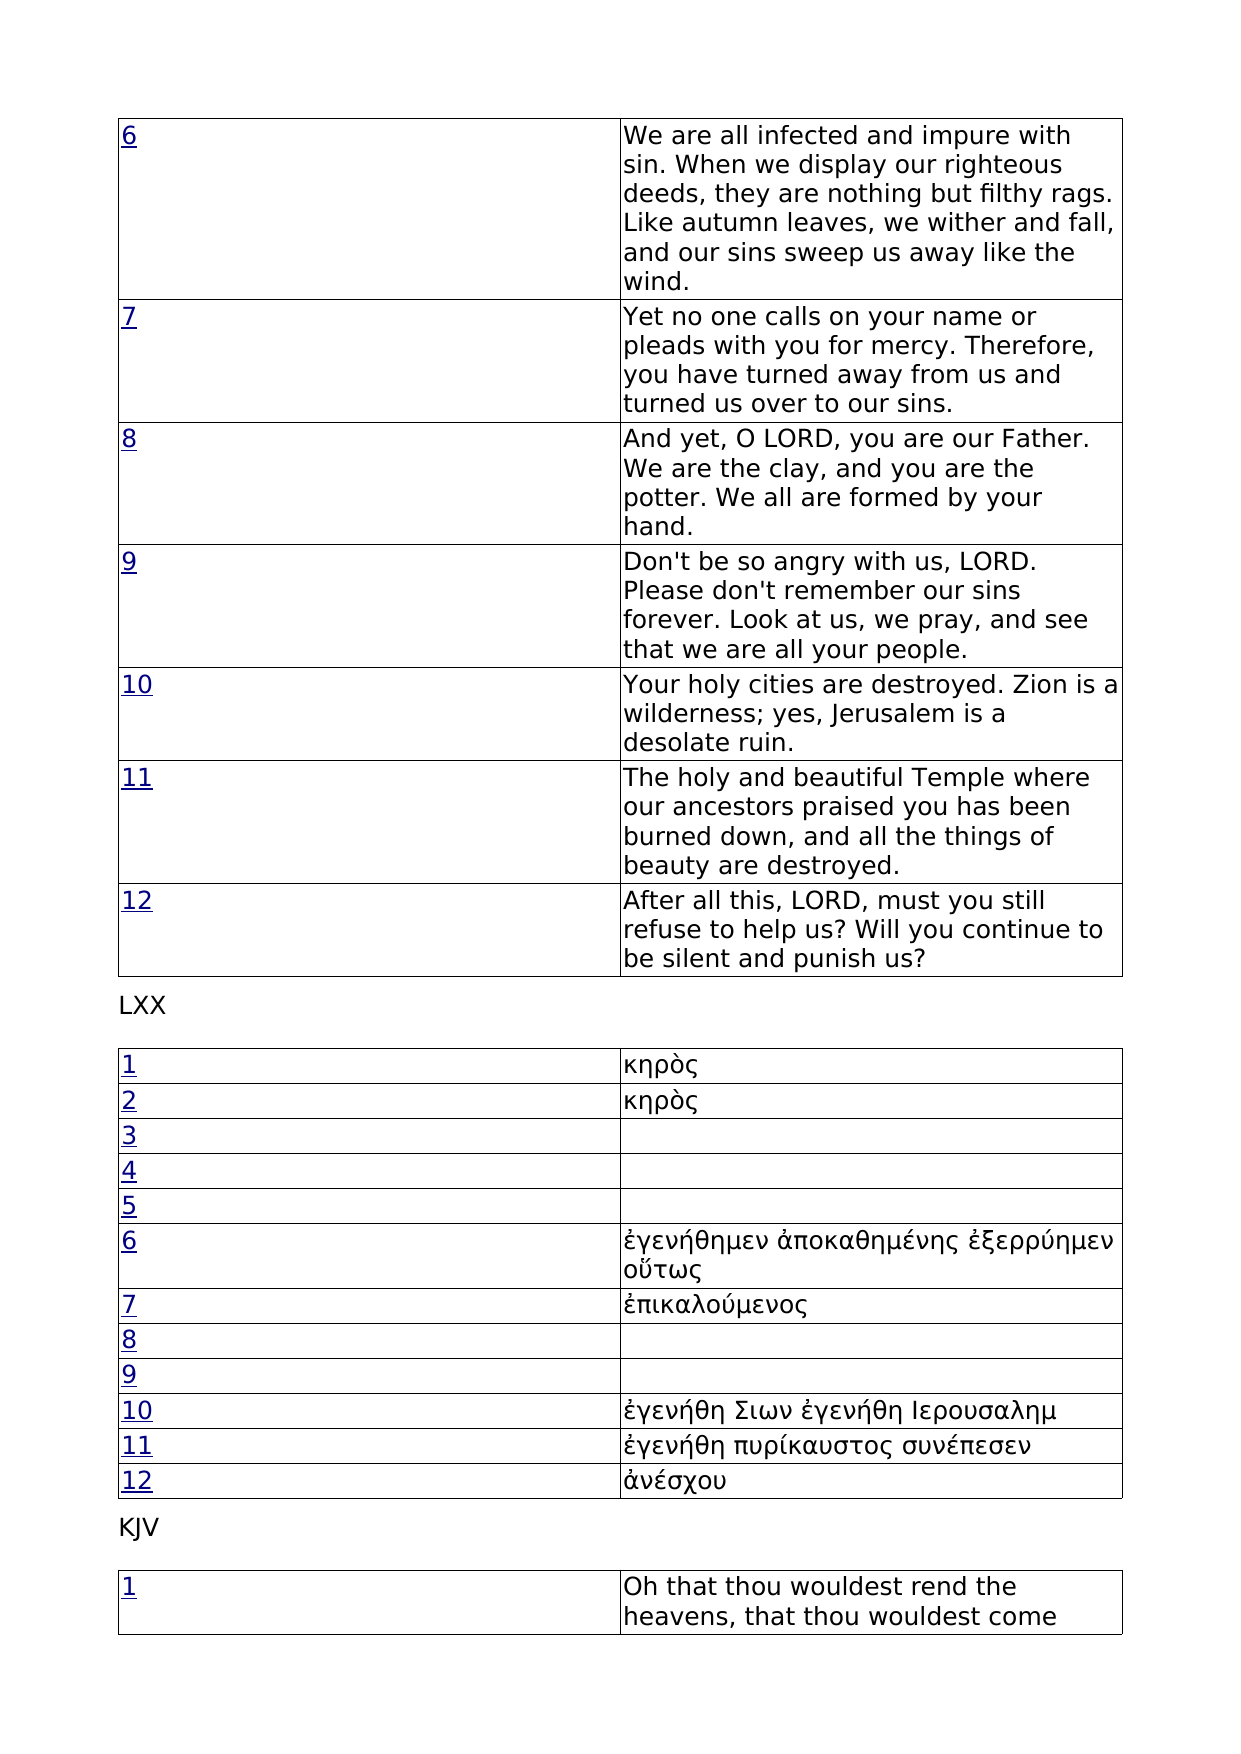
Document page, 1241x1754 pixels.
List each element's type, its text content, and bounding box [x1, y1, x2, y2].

table_cell 10 [119, 668, 620, 760]
table_cell ἐγενήθημεν ἀποκαθημένης ἐξερρύημεν οὕτως [621, 1224, 1122, 1287]
table_cell ἐπικαλούμενος [621, 1289, 1122, 1323]
table_cell The holy and beautiful Temple where our ancestors praised you has been burned down, and all the things of beauty are destroyed. [621, 761, 1122, 883]
table_cell 2 [119, 1084, 620, 1118]
table_cell 12 [119, 884, 620, 976]
table_cell [621, 1189, 1122, 1223]
table_cell 11 [119, 1429, 620, 1463]
table_cell ἐγενήθη Σιων ἐγενήθη Ιερουσαλημ [621, 1394, 1122, 1428]
table_header Oh that thou wouldest rend the heavens, that thou wouldest come [621, 1571, 1122, 1634]
table_cell 6 [119, 1224, 620, 1287]
table_cell 5 [119, 1189, 620, 1223]
table_cell After all this, LORD, must you still refuse to help us? Will you continue to be silent and punish us? [621, 884, 1122, 976]
table_cell 8 [119, 423, 620, 544]
table_cell We are all infected and impure with sin. When we display our righteous deeds, they are nothing but filthy rags. Like autumn leaves, we wither and fall, and our sins sweep us away like the wind. [621, 119, 1122, 299]
table_cell 4 [119, 1154, 620, 1188]
table_cell κηρὸς [621, 1084, 1122, 1118]
table_cell Yet no one calls on your name or pleads with you for mercy. Therefore, you have turned away from us and turned us over to our sins. [621, 300, 1122, 422]
table_cell 8 [119, 1324, 620, 1358]
table_cell 11 [119, 761, 620, 883]
table_cell [621, 1154, 1122, 1188]
table_cell Don't be so angry with us, LORD. Please don't remember our sins forever. Look at us, we pray, and see that we are all your people. [621, 545, 1122, 667]
table_header κηρὸς [621, 1049, 1122, 1083]
table_cell [621, 1359, 1122, 1393]
table_cell 9 [119, 545, 620, 667]
table_cell ἀνέσχου [621, 1464, 1122, 1498]
text LXX [118, 991, 1122, 1020]
table_header 1 [119, 1049, 620, 1083]
table_cell [621, 1119, 1122, 1153]
table_cell 7 [119, 1289, 620, 1323]
table_cell And yet, O LORD, you are our Father. We are the clay, and you are the potter. We all are formed by your hand. [621, 423, 1122, 544]
table_header 1 [119, 1571, 620, 1634]
table_cell 9 [119, 1359, 620, 1393]
table_cell ἐγενήθη πυρίκαυστος συνέπεσεν [621, 1429, 1122, 1463]
table_cell 6 [119, 119, 620, 299]
table_cell [621, 1324, 1122, 1358]
table_cell 12 [119, 1464, 620, 1498]
table_cell 7 [119, 300, 620, 422]
table_cell 10 [119, 1394, 620, 1428]
table_cell Your holy cities are destroyed. Zion is a wilderness; yes, Jerusalem is a desolate ruin. [621, 668, 1122, 760]
text KJV [118, 1513, 1122, 1542]
table_cell 3 [119, 1119, 620, 1153]
